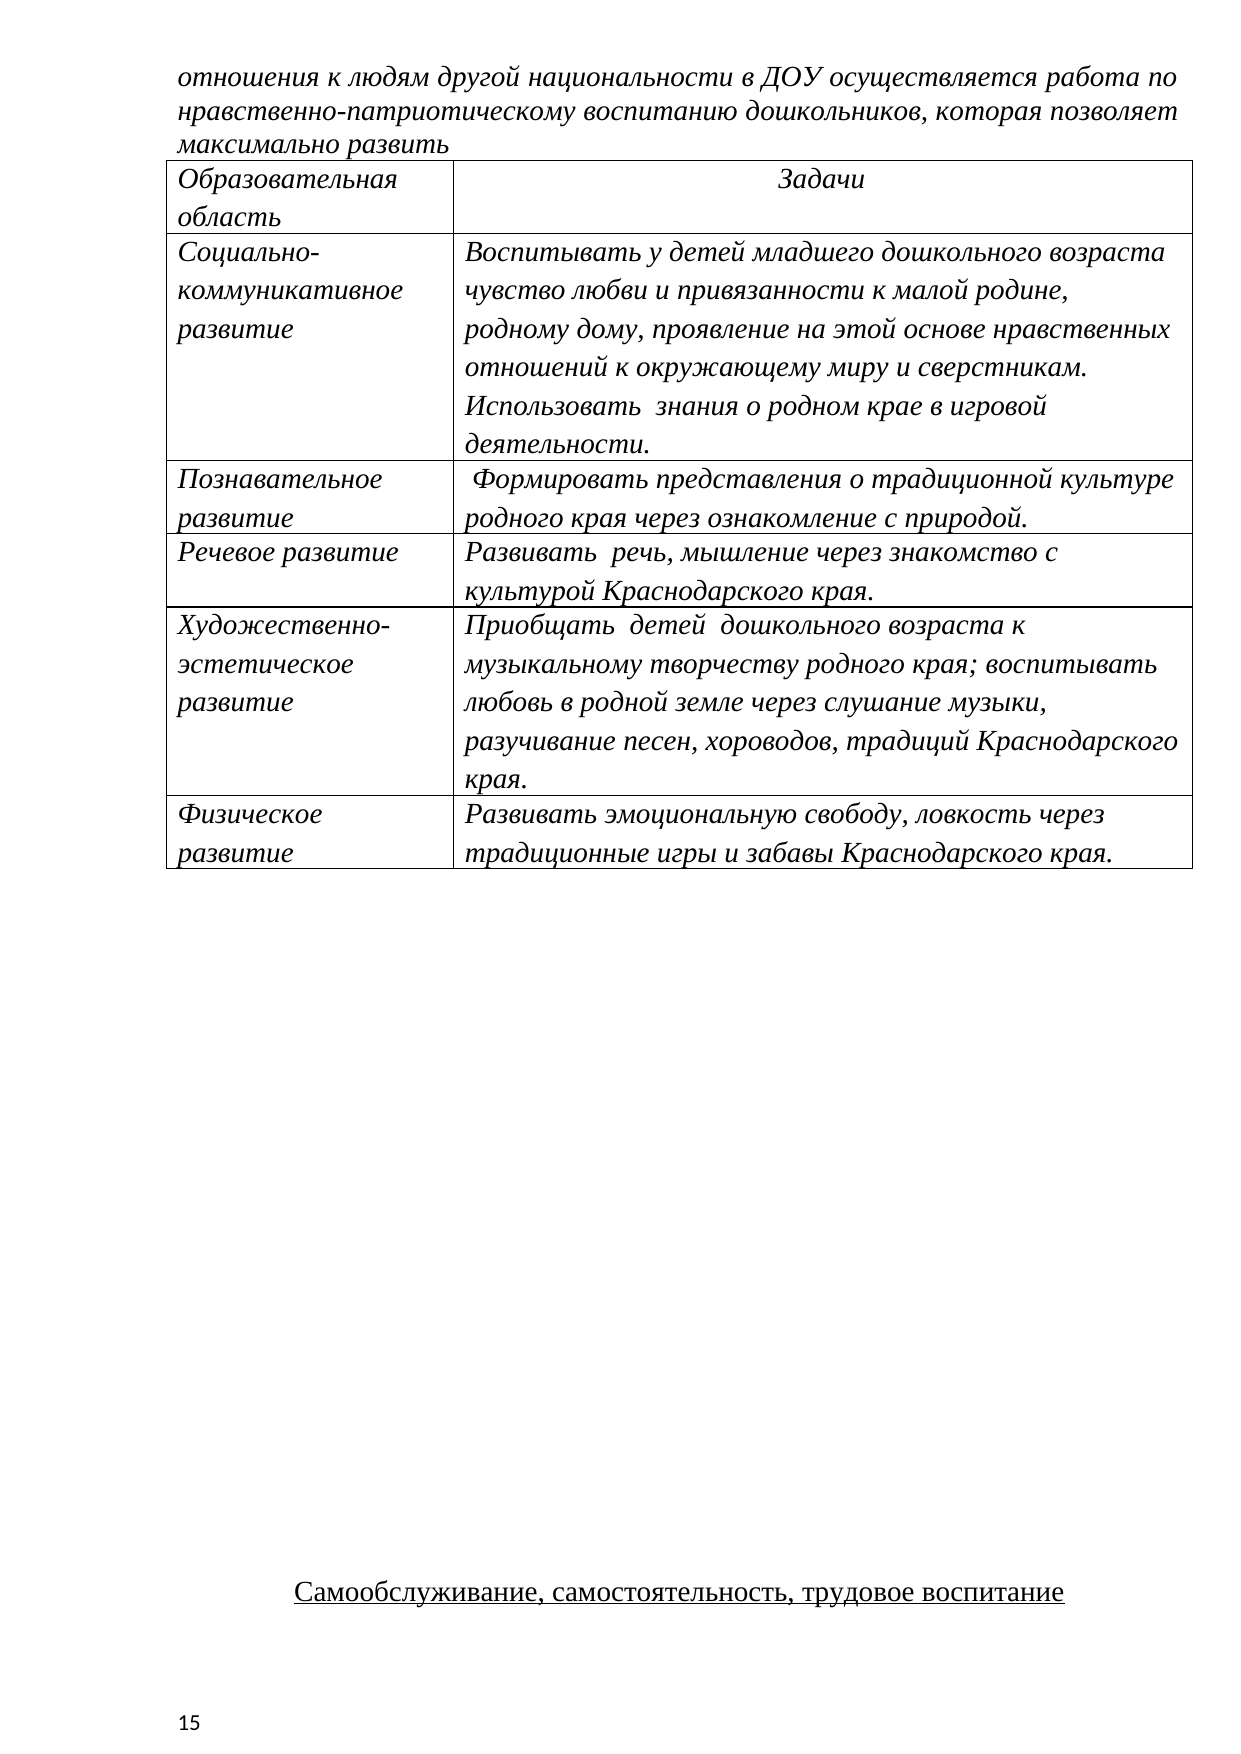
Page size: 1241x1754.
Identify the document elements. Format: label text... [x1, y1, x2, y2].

table_cell Развивать речь, мышление через знакомство с культурой Краснодарского края. [454, 534, 1192, 606]
table_cell Развивать эмоциональную свободу, ловкость через традиционные игры и забавы Краснодарского края. [454, 796, 1192, 868]
table_cell Речевое развитие [167, 534, 453, 606]
table_cell Социально-коммуникативное развитие [167, 234, 453, 460]
table_cell Художественно-эстетическое развитие [167, 608, 453, 795]
text отношения к людям другой национальности в ДОУ осуществляется работа по нравственно-патриотическому воспитанию дошкольников, которая позволяет максимально развить [177, 59, 1181, 160]
table_header Образовательная область [167, 161, 453, 233]
table_cell Воспитывать у детей младшего дошкольного возраста чувство любви и привязанности к малой родине, родному дому, проявление на этой основе нравственных отношений к окружающему миру и сверстникам. Использовать знания о родном крае в игровой деятельности. [454, 234, 1192, 460]
table_header Задачи [454, 161, 1192, 233]
text Самообслуживание, самостоятельность, трудовое воспитание [177, 1574, 1181, 1607]
table_cell Познавательное развитие [167, 461, 453, 533]
table_cell Формировать представления о традиционной культуре родного края через ознакомление с природой. [454, 461, 1192, 533]
table_cell Приобщать детей дошкольного возраста к музыкальному творчеству родного края; воспитывать любовь в родной земле через слушание музыки, разучивание песен, хороводов, традиций Краснодарского края. [454, 608, 1192, 795]
table_cell Физическое развитие [167, 796, 453, 868]
